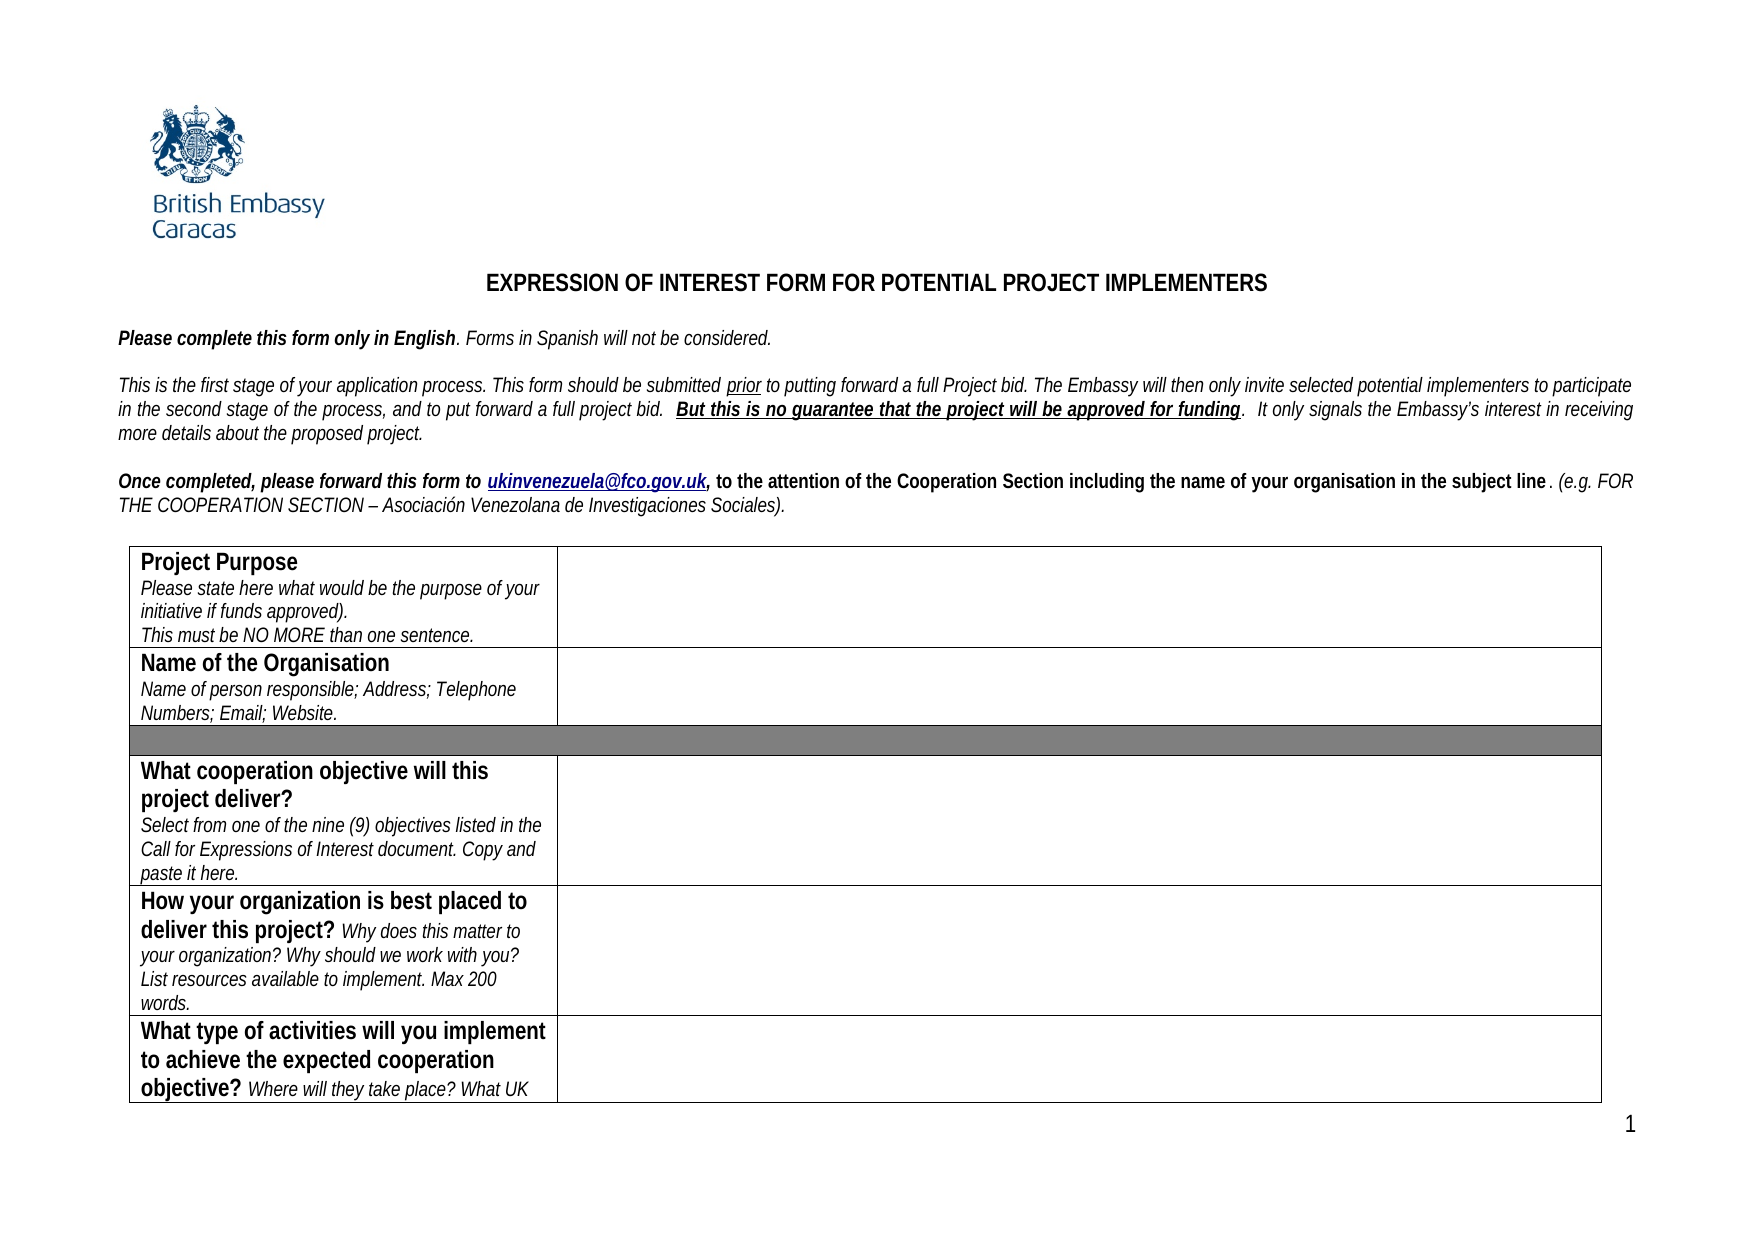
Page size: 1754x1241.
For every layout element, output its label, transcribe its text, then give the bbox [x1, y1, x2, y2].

table_cell [1602, 725, 1606, 755]
table_cell [130, 726, 1601, 755]
text This is the first stage of your application process. This form should be submitted prior to putting forward a full Project bid. The Embassy will then only invite selected potential implementers to participate in the second stage of the process, and to put forward a full project bid. But this is no guarantee that the project will be approved for funding. It only signals the Embassy’s interest in receiving more details about the proposed project. [118, 373, 1636, 445]
table_cell [1602, 885, 1606, 1015]
table_cell [558, 886, 1601, 1015]
table_cell [1602, 647, 1606, 725]
table_header Project Purpose Please state here what would be the purpose of your initiative if funds approved). This must be NO MORE than one sentence. [130, 547, 557, 647]
table_cell [558, 756, 1601, 885]
text Please complete this form only in English. Forms in Spanish will not be considered. [118, 325, 1636, 349]
text EXPRESSION OF INTEREST FORM FOR POTENTIAL PROJECT IMPLEMENTERS [118, 268, 1636, 297]
table_cell What cooperation objective will this project deliver? Select from one of the nine (9) objectives listed in the Call for Expressions of Interest document. Copy and paste it here. [130, 756, 557, 885]
table_cell [1602, 755, 1606, 885]
table_cell [558, 1016, 1601, 1102]
table_cell [1602, 1015, 1606, 1102]
text Once completed, please forward this form to ukinvenezuela@fco.gov.uk, to the attention of the Cooperation Section including the name of your organisation in the subject line. (e.g. FOR THE COOPERATION SECTION – Asociación Venezolana de Investigaciones Sociales). [118, 469, 1636, 517]
table_header [1602, 546, 1606, 647]
table_cell Name of the Organisation Name of person responsible; Address; Telephone Numbers; Email; Website. [130, 648, 557, 725]
table_cell [558, 648, 1601, 725]
table_header [558, 547, 1601, 647]
table_cell How your organization is best placed to deliver this project? Why does this matter to your organization? Why should we work with you? List resources available to implement. Max 200 words. [130, 886, 557, 1015]
table_cell What type of activities will you implement to achieve the expected cooperation objective? Where will they take place? What UK [130, 1016, 557, 1102]
